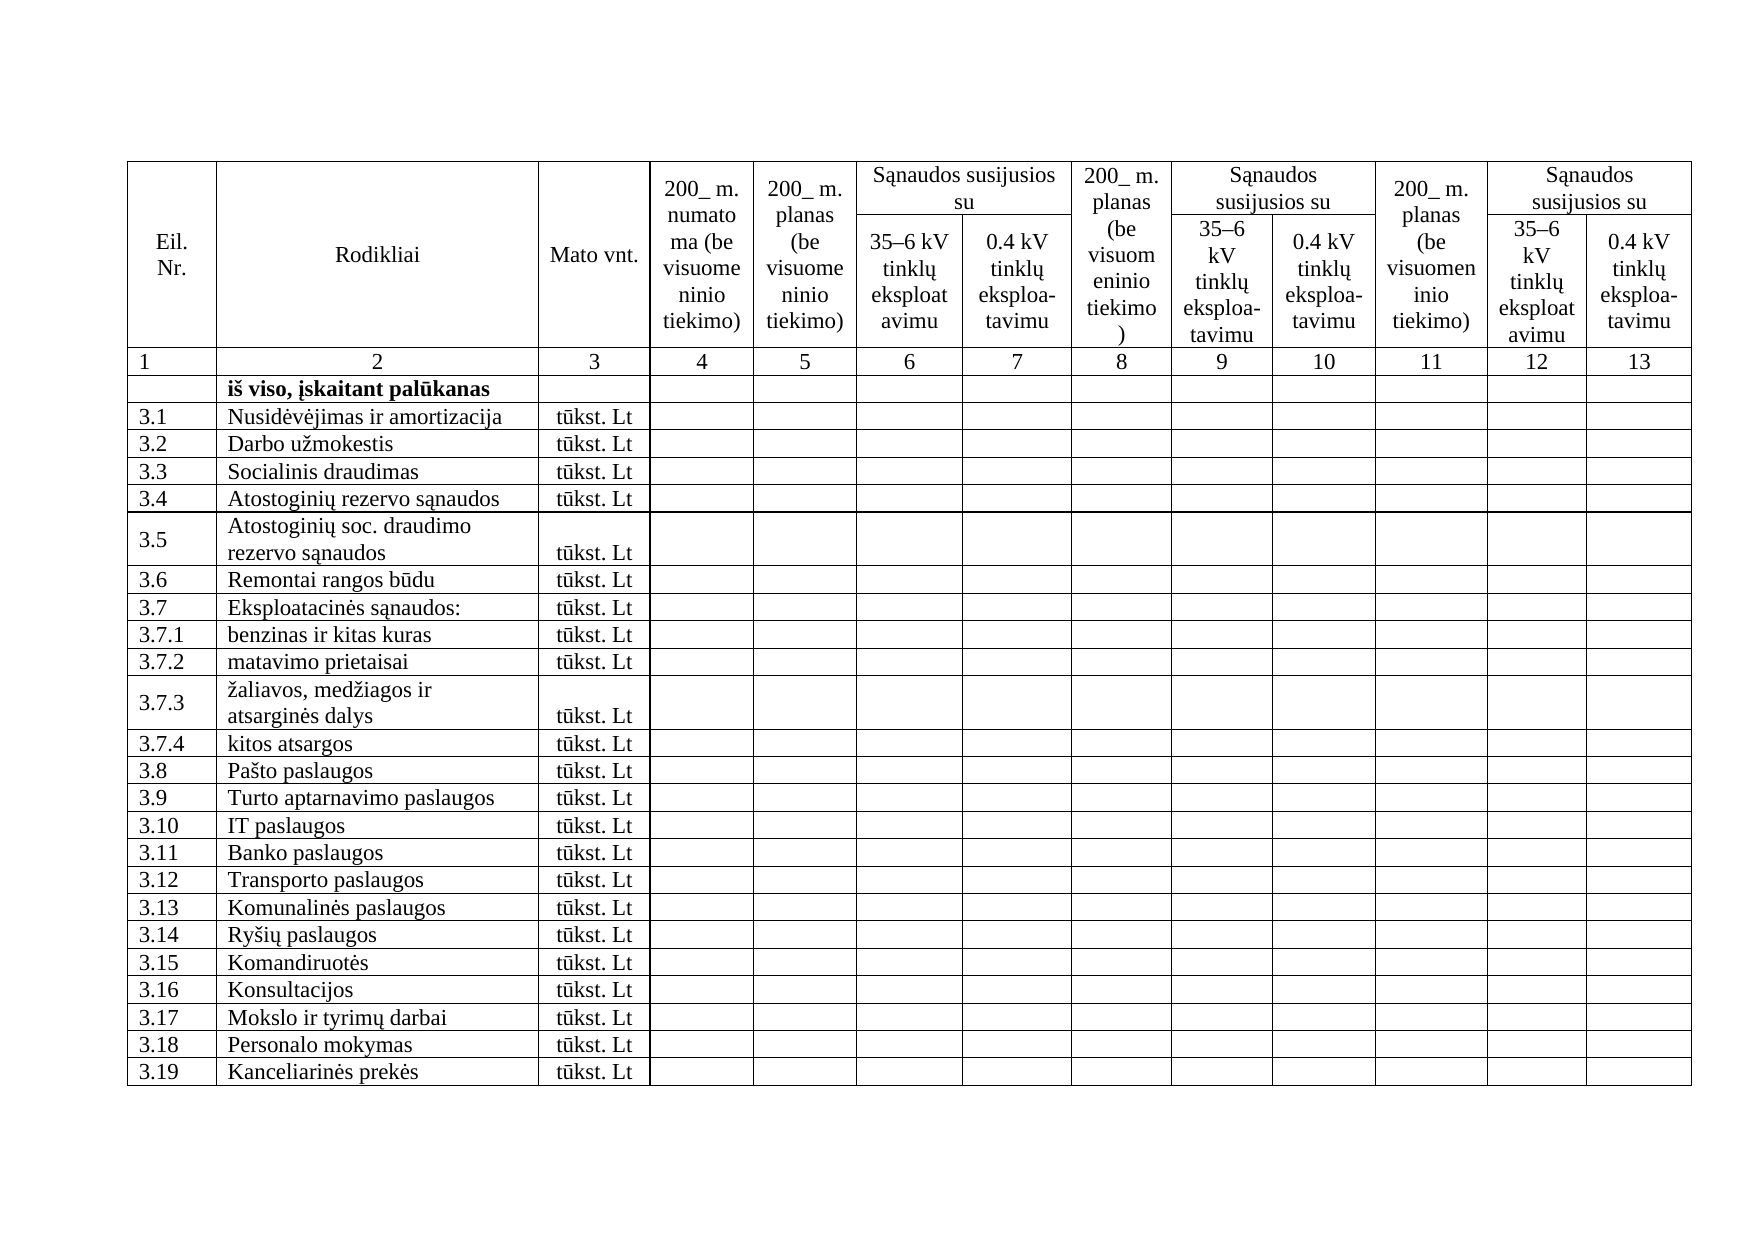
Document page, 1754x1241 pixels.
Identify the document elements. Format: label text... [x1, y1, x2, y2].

table_cell [1273, 921, 1375, 948]
table_cell [1273, 839, 1375, 866]
table_cell [754, 757, 856, 783]
table_cell [1072, 566, 1171, 593]
table_cell [1273, 1004, 1375, 1030]
table_cell [1072, 430, 1171, 457]
table_cell [1172, 921, 1272, 948]
table_cell [857, 513, 962, 565]
table_cell [1273, 376, 1375, 402]
table_cell [651, 649, 753, 675]
table_header 200_ m. planas (be visuomeninio tiekimo) [1072, 162, 1171, 347]
table_cell [1376, 594, 1487, 620]
table_cell [754, 594, 856, 620]
table_cell [651, 621, 753, 647]
table_cell [1273, 458, 1375, 484]
table_cell [1587, 921, 1691, 948]
table_cell tūkst. Lt [539, 430, 649, 457]
table_cell [963, 485, 1071, 511]
table_cell 3.9 [128, 784, 216, 811]
table_cell [1072, 812, 1171, 838]
table_cell tūkst. Lt [539, 784, 649, 811]
table_cell [651, 812, 753, 838]
table_cell 3.7 [128, 594, 216, 620]
table_cell [963, 566, 1071, 593]
table_cell tūkst. Lt [539, 513, 649, 565]
table_cell [1273, 1058, 1375, 1085]
table_cell [1072, 1058, 1171, 1085]
table_cell [1488, 1058, 1586, 1085]
table_cell [857, 757, 962, 783]
table_cell tūkst. Lt [539, 839, 649, 866]
table_cell [857, 976, 962, 1002]
table_cell matavimo prietaisai [217, 649, 538, 675]
table_cell [963, 730, 1071, 756]
table_cell [857, 649, 962, 675]
table_cell [1376, 649, 1487, 675]
table_cell [651, 430, 753, 457]
table_cell [857, 867, 962, 893]
table_cell 10 [1273, 348, 1375, 374]
table_cell 13 [1587, 348, 1691, 374]
table_cell [1587, 1058, 1691, 1085]
table_cell IT paslaugos [217, 812, 538, 838]
table_cell [128, 376, 216, 402]
table_header Mato vnt. [539, 162, 649, 347]
table_cell tūkst. Lt [539, 949, 649, 975]
table_cell [857, 485, 962, 511]
table_cell tūkst. Lt [539, 976, 649, 1002]
table_cell tūkst. Lt [539, 594, 649, 620]
table_cell 3.1 [128, 403, 216, 429]
table_cell Remontai rangos būdu [217, 566, 538, 593]
table_cell 8 [1072, 348, 1171, 374]
table_cell [1376, 784, 1487, 811]
table_cell Socialinis draudimas [217, 458, 538, 484]
table_cell [1072, 921, 1171, 948]
table_cell [857, 621, 962, 647]
table_cell Atostoginių rezervo sąnaudos [217, 485, 538, 511]
table_cell [1376, 1031, 1487, 1057]
table_cell [1172, 430, 1272, 457]
table_cell tūkst. Lt [539, 921, 649, 948]
table_cell [963, 430, 1071, 457]
table_cell [754, 1004, 856, 1030]
table_cell [754, 1031, 856, 1057]
table_cell [963, 784, 1071, 811]
table_cell [651, 976, 753, 1002]
table_cell tūkst. Lt [539, 757, 649, 783]
table_cell [1172, 1058, 1272, 1085]
table_cell tūkst. Lt [539, 1004, 649, 1030]
table_cell [1376, 839, 1487, 866]
table_cell Atostoginių soc. draudimo rezervo sąnaudos [217, 513, 538, 565]
table_cell 3.7.1 [128, 621, 216, 647]
table_cell [1072, 839, 1171, 866]
table_cell [1376, 921, 1487, 948]
table_cell [1072, 621, 1171, 647]
table_cell [963, 1058, 1071, 1085]
table_cell [1587, 784, 1691, 811]
table_cell Darbo užmokestis [217, 430, 538, 457]
table_cell [651, 867, 753, 893]
table_cell 4 [651, 348, 753, 374]
table_cell [1488, 784, 1586, 811]
table_cell [1172, 676, 1272, 728]
table_cell 3.17 [128, 1004, 216, 1030]
table_cell [1072, 976, 1171, 1002]
table_cell [1488, 376, 1586, 402]
table_cell [857, 730, 962, 756]
table_cell [1172, 458, 1272, 484]
table_cell [651, 730, 753, 756]
table_cell 3.10 [128, 812, 216, 838]
table_cell 3.6 [128, 566, 216, 593]
table_cell [963, 812, 1071, 838]
table_cell [963, 458, 1071, 484]
table_cell Komunalinės paslaugos [217, 894, 538, 920]
table_cell [857, 921, 962, 948]
table_cell [1273, 894, 1375, 920]
table_cell [1072, 485, 1171, 511]
table_cell [1376, 621, 1487, 647]
table_cell Nusidėvėjimas ir amortizacija [217, 403, 538, 429]
table_cell [1072, 867, 1171, 893]
table_cell [1587, 757, 1691, 783]
table_cell tūkst. Lt [539, 621, 649, 647]
table_cell [1273, 513, 1375, 565]
table_cell [1376, 376, 1487, 402]
table_cell [1587, 621, 1691, 647]
table_cell [754, 458, 856, 484]
table_cell [857, 812, 962, 838]
table_cell 3.4 [128, 485, 216, 511]
table_cell [1488, 730, 1586, 756]
table_cell [1587, 894, 1691, 920]
table_cell [651, 839, 753, 866]
table_cell [651, 513, 753, 565]
table_cell [1488, 430, 1586, 457]
table_cell [1587, 976, 1691, 1002]
table_cell [1072, 784, 1171, 811]
table_cell [651, 784, 753, 811]
table_cell benzinas ir kitas kuras [217, 621, 538, 647]
table_cell [1072, 403, 1171, 429]
table_cell tūkst. Lt [539, 894, 649, 920]
table_cell [963, 894, 1071, 920]
table_cell [1488, 894, 1586, 920]
table_cell [1488, 812, 1586, 838]
table_cell 3.18 [128, 1031, 216, 1057]
table_header 200_ m. planas (be visuomeninio tiekimo) [1376, 162, 1487, 347]
table_cell 3.12 [128, 867, 216, 893]
table_cell [857, 1058, 962, 1085]
table_cell 1 [128, 348, 216, 374]
table_cell [1273, 676, 1375, 728]
table_cell 3.19 [128, 1058, 216, 1085]
table_cell [1376, 513, 1487, 565]
table_cell [963, 949, 1071, 975]
table_cell [1172, 894, 1272, 920]
table_cell 3.2 [128, 430, 216, 457]
table_cell [1376, 1058, 1487, 1085]
table_cell [1376, 1004, 1487, 1030]
table_cell [1587, 485, 1691, 511]
table_cell [754, 949, 856, 975]
table_cell [1587, 430, 1691, 457]
table_cell [754, 376, 856, 402]
table_cell [1488, 1004, 1586, 1030]
table_cell [1587, 594, 1691, 620]
table_cell [857, 376, 962, 402]
table_cell 3 [539, 348, 649, 374]
table_cell [1587, 458, 1691, 484]
table_cell Kanceliarinės prekės [217, 1058, 538, 1085]
table_cell [1172, 649, 1272, 675]
table_cell [963, 513, 1071, 565]
table_cell 9 [1172, 348, 1272, 374]
table_cell [1376, 403, 1487, 429]
table_cell [754, 894, 856, 920]
table_cell [651, 485, 753, 511]
table_cell [1587, 1004, 1691, 1030]
table_cell [1488, 1031, 1586, 1057]
table_cell [1376, 976, 1487, 1002]
table_cell 35–6 kV tinklų eksploatavimu [857, 215, 962, 347]
table_header Eil. Nr. [128, 162, 216, 347]
table_cell [857, 784, 962, 811]
table_cell 3.7.4 [128, 730, 216, 756]
table_cell iš viso, įskaitant palūkanas [217, 376, 538, 402]
table_cell [857, 458, 962, 484]
table_cell [857, 594, 962, 620]
table_cell [963, 839, 1071, 866]
table_cell [1072, 730, 1171, 756]
table_cell [1488, 676, 1586, 728]
table_cell [1072, 1031, 1171, 1057]
table_cell 0.4 kV tinklų eksploa-tavimu [1587, 215, 1691, 347]
table_cell [1488, 621, 1586, 647]
table_header 200_ m. numatoma (be visuomeninio tiekimo) [651, 162, 753, 347]
table_cell [1587, 730, 1691, 756]
table_cell [1273, 485, 1375, 511]
table_cell [754, 1058, 856, 1085]
table_cell [1488, 757, 1586, 783]
table_cell [754, 676, 856, 728]
table_cell [651, 594, 753, 620]
table_cell [857, 949, 962, 975]
table_cell [1072, 1004, 1171, 1030]
table_cell [1587, 403, 1691, 429]
table_cell [1587, 812, 1691, 838]
table_cell [1072, 894, 1171, 920]
table_cell [857, 1031, 962, 1057]
table_cell 5 [754, 348, 856, 374]
table_cell [754, 485, 856, 511]
table_cell [963, 1004, 1071, 1030]
table_cell [539, 376, 649, 402]
table_cell [963, 594, 1071, 620]
table_cell [754, 812, 856, 838]
table_cell [1072, 594, 1171, 620]
table_cell [1587, 867, 1691, 893]
table_cell Ryšių paslaugos [217, 921, 538, 948]
table_cell tūkst. Lt [539, 566, 649, 593]
table_cell [1273, 649, 1375, 675]
table_cell [754, 976, 856, 1002]
table_cell 3.5 [128, 513, 216, 565]
table_cell 3.14 [128, 921, 216, 948]
table_cell [754, 730, 856, 756]
table_cell [1273, 867, 1375, 893]
table_cell [1488, 949, 1586, 975]
table_cell [754, 867, 856, 893]
table_cell [1172, 949, 1272, 975]
table_cell [1172, 730, 1272, 756]
table_cell 3.15 [128, 949, 216, 975]
table_cell žaliavos, medžiagos ir atsarginės dalys [217, 676, 538, 728]
table_cell [1587, 1031, 1691, 1057]
table_cell tūkst. Lt [539, 485, 649, 511]
table_cell [754, 921, 856, 948]
table_header Rodikliai [217, 162, 538, 347]
table_cell 3.7.2 [128, 649, 216, 675]
table_cell [1376, 430, 1487, 457]
table_cell [651, 1004, 753, 1030]
table_cell tūkst. Lt [539, 1031, 649, 1057]
table_header Sąnaudos susijusios su [857, 162, 1071, 214]
table_cell 11 [1376, 348, 1487, 374]
table_cell [1376, 812, 1487, 838]
table_cell [1273, 1031, 1375, 1057]
table_cell [1376, 757, 1487, 783]
table_cell [754, 621, 856, 647]
table_cell [1172, 376, 1272, 402]
table_cell [651, 1058, 753, 1085]
table_cell [651, 458, 753, 484]
table_cell [1587, 513, 1691, 565]
table_cell [754, 566, 856, 593]
table_cell 35–6 kV tinklų eksploa-tavimu [1172, 215, 1272, 347]
table_header 200_ m. planas (be visuomeninio tiekimo) [754, 162, 856, 347]
table_cell [963, 757, 1071, 783]
table_header Sąnaudos susijusios su [1488, 162, 1691, 214]
table_cell [1172, 976, 1272, 1002]
table_cell [651, 403, 753, 429]
table_cell 0.4 kV tinklų eksploa-tavimu [963, 215, 1071, 347]
table_cell [651, 676, 753, 728]
table_cell tūkst. Lt [539, 458, 649, 484]
table_cell [1587, 949, 1691, 975]
table_cell [1172, 812, 1272, 838]
table_cell [1072, 513, 1171, 565]
table_cell [1376, 867, 1487, 893]
table_cell Turto aptarnavimo paslaugos [217, 784, 538, 811]
table_cell Personalo mokymas [217, 1031, 538, 1057]
table_cell [1273, 403, 1375, 429]
table_cell [1273, 784, 1375, 811]
table_cell [963, 1031, 1071, 1057]
table_cell [1488, 485, 1586, 511]
table_cell [963, 649, 1071, 675]
table_cell [1172, 594, 1272, 620]
table_cell [754, 403, 856, 429]
table_cell [1488, 867, 1586, 893]
table_cell [1273, 566, 1375, 593]
table_cell [857, 1004, 962, 1030]
table_cell [1273, 812, 1375, 838]
table_cell [1172, 839, 1272, 866]
table_cell [1273, 949, 1375, 975]
table_cell kitos atsargos [217, 730, 538, 756]
table_cell [1072, 376, 1171, 402]
table_cell [1376, 894, 1487, 920]
table_cell [1376, 566, 1487, 593]
table_cell [1172, 757, 1272, 783]
table_cell [963, 921, 1071, 948]
table_cell [963, 403, 1071, 429]
table_cell [1587, 566, 1691, 593]
table_cell [1273, 757, 1375, 783]
table_cell [651, 1031, 753, 1057]
table_cell [1072, 676, 1171, 728]
table_cell [1172, 566, 1272, 593]
table_cell [1376, 949, 1487, 975]
table_cell [963, 867, 1071, 893]
table_cell [1273, 430, 1375, 457]
table_cell [1072, 649, 1171, 675]
table_cell tūkst. Lt [539, 730, 649, 756]
table_cell [651, 757, 753, 783]
table_cell [1072, 949, 1171, 975]
table_cell [1072, 458, 1171, 484]
table_cell [1172, 513, 1272, 565]
table_cell [754, 513, 856, 565]
table_cell [754, 430, 856, 457]
table_cell [963, 976, 1071, 1002]
table_cell [1172, 867, 1272, 893]
table_cell [1488, 403, 1586, 429]
table_cell Pašto paslaugos [217, 757, 538, 783]
table_cell tūkst. Lt [539, 649, 649, 675]
table_cell 3.8 [128, 757, 216, 783]
table_cell [1172, 621, 1272, 647]
table_cell [857, 566, 962, 593]
table_cell [754, 839, 856, 866]
table_cell [754, 649, 856, 675]
table_cell 7 [963, 348, 1071, 374]
table_cell [1488, 839, 1586, 866]
table_cell [1376, 676, 1487, 728]
table_cell [1273, 621, 1375, 647]
table_cell [651, 921, 753, 948]
table_cell Konsultacijos [217, 976, 538, 1002]
table_header Sąnaudos susijusios su [1172, 162, 1375, 214]
table_cell 3.7.3 [128, 676, 216, 728]
table_cell tūkst. Lt [539, 812, 649, 838]
table_cell [651, 949, 753, 975]
table_cell [1172, 1004, 1272, 1030]
table_cell [1273, 976, 1375, 1002]
table_cell [1587, 676, 1691, 728]
table_cell Banko paslaugos [217, 839, 538, 866]
table_cell 3.16 [128, 976, 216, 1002]
table_cell [1488, 921, 1586, 948]
table_cell [754, 784, 856, 811]
table_cell [1488, 566, 1586, 593]
table_cell [651, 894, 753, 920]
table_cell [1273, 594, 1375, 620]
table_cell tūkst. Lt [539, 867, 649, 893]
table_cell [1488, 458, 1586, 484]
table_cell [1172, 485, 1272, 511]
table_cell [857, 430, 962, 457]
table_cell 12 [1488, 348, 1586, 374]
table_cell 3.13 [128, 894, 216, 920]
table_cell [963, 376, 1071, 402]
table_cell [1587, 839, 1691, 866]
table_cell 6 [857, 348, 962, 374]
table_cell Komandiruotės [217, 949, 538, 975]
table_cell tūkst. Lt [539, 676, 649, 728]
table_cell 0.4 kV tinklų eksploa-tavimu [1273, 215, 1375, 347]
table_cell [1376, 458, 1487, 484]
table_cell Mokslo ir tyrimų darbai [217, 1004, 538, 1030]
table_cell [1376, 730, 1487, 756]
table_cell [651, 376, 753, 402]
table_cell [963, 621, 1071, 647]
table_cell [1488, 649, 1586, 675]
table_cell 35–6 kV tinklų eksploatavimu [1488, 215, 1586, 347]
table_cell 2 [217, 348, 538, 374]
table_cell tūkst. Lt [539, 403, 649, 429]
table_cell [857, 839, 962, 866]
table_cell [1488, 513, 1586, 565]
table_cell [1587, 376, 1691, 402]
table_cell [1376, 485, 1487, 511]
table_cell [1072, 757, 1171, 783]
table_cell [1172, 403, 1272, 429]
table_cell Eksploatacinės sąnaudos: [217, 594, 538, 620]
table_cell [1172, 784, 1272, 811]
table_cell [1488, 976, 1586, 1002]
table_cell [651, 566, 753, 593]
table_cell [857, 676, 962, 728]
table_cell [1172, 1031, 1272, 1057]
table_cell [857, 403, 962, 429]
table_cell [1273, 730, 1375, 756]
table_cell [1587, 649, 1691, 675]
table_cell [963, 676, 1071, 728]
table_cell 3.11 [128, 839, 216, 866]
table_cell [1488, 594, 1586, 620]
table_cell [857, 894, 962, 920]
table_cell Transporto paslaugos [217, 867, 538, 893]
table_cell 3.3 [128, 458, 216, 484]
table_cell tūkst. Lt [539, 1058, 649, 1085]
